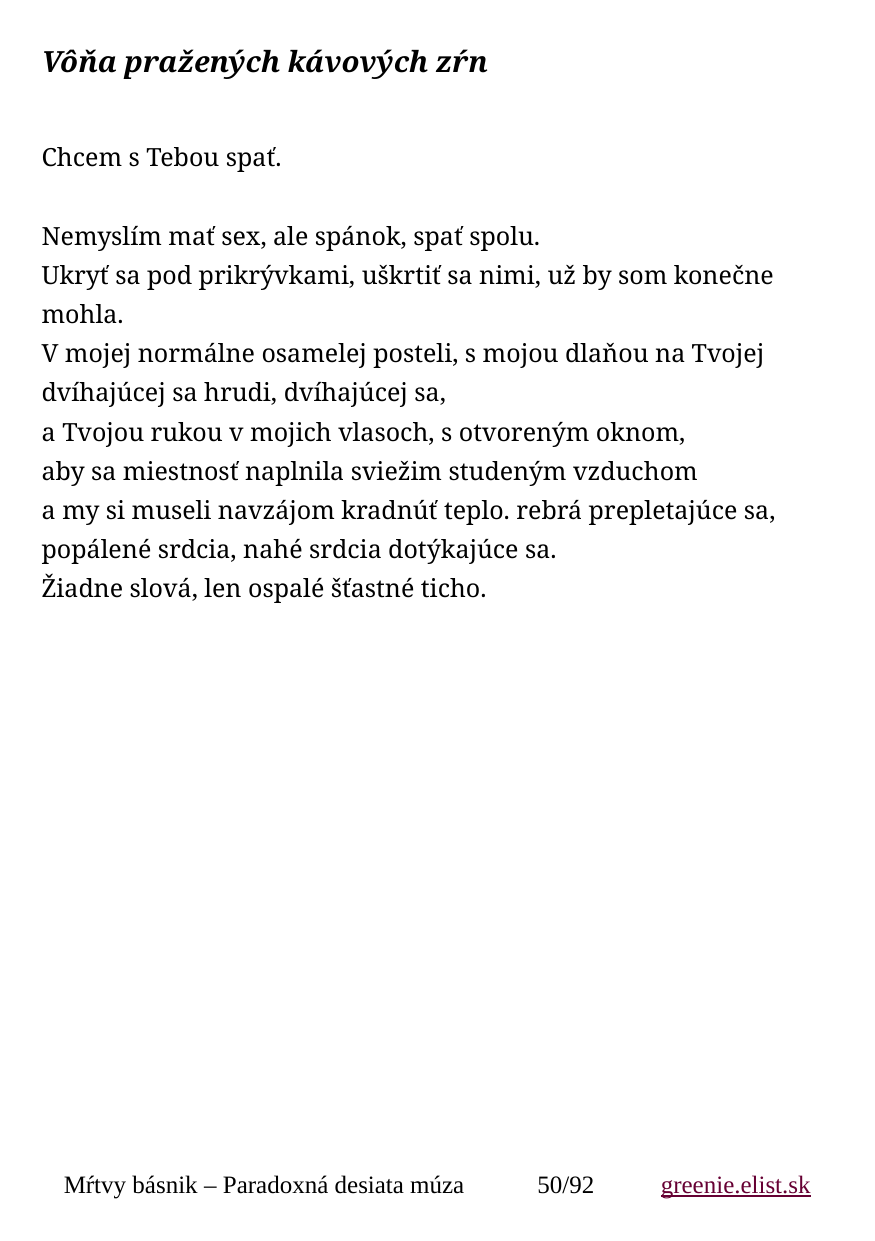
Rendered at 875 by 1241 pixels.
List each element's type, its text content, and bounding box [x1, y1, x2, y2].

text a Tvojou rukou v mojich vlasoch, s otvoreným oknom, [41, 414, 833, 448]
text Žiadne slová, len ospalé šťastné ticho. [41, 571, 833, 605]
text aby sa miestnosť naplnila sviežim studeným vzduchom [41, 453, 833, 487]
text Ukryť sa pod prikrývkami, uškrtiť sa nimi, už by som konečne mohla. [41, 257, 833, 331]
text popálené srdcia, nahé srdcia dotýkajúce sa. [41, 532, 833, 566]
text Chcem s Tebou spať. [41, 140, 833, 174]
text Nemyslím mať sex, ale spánok, spať spolu. [41, 218, 833, 252]
text a my si museli navzájom kradnúť teplo. rebrá prepletajúce sa, [41, 492, 833, 527]
text V mojej normálne osamelej posteli, s mojou dlaňou na Tvojej dvíhajúcej sa hrudi, dvíhajúcej sa, [41, 336, 833, 409]
subtitle Vôňa pražených kávových zŕn [41, 41, 833, 81]
